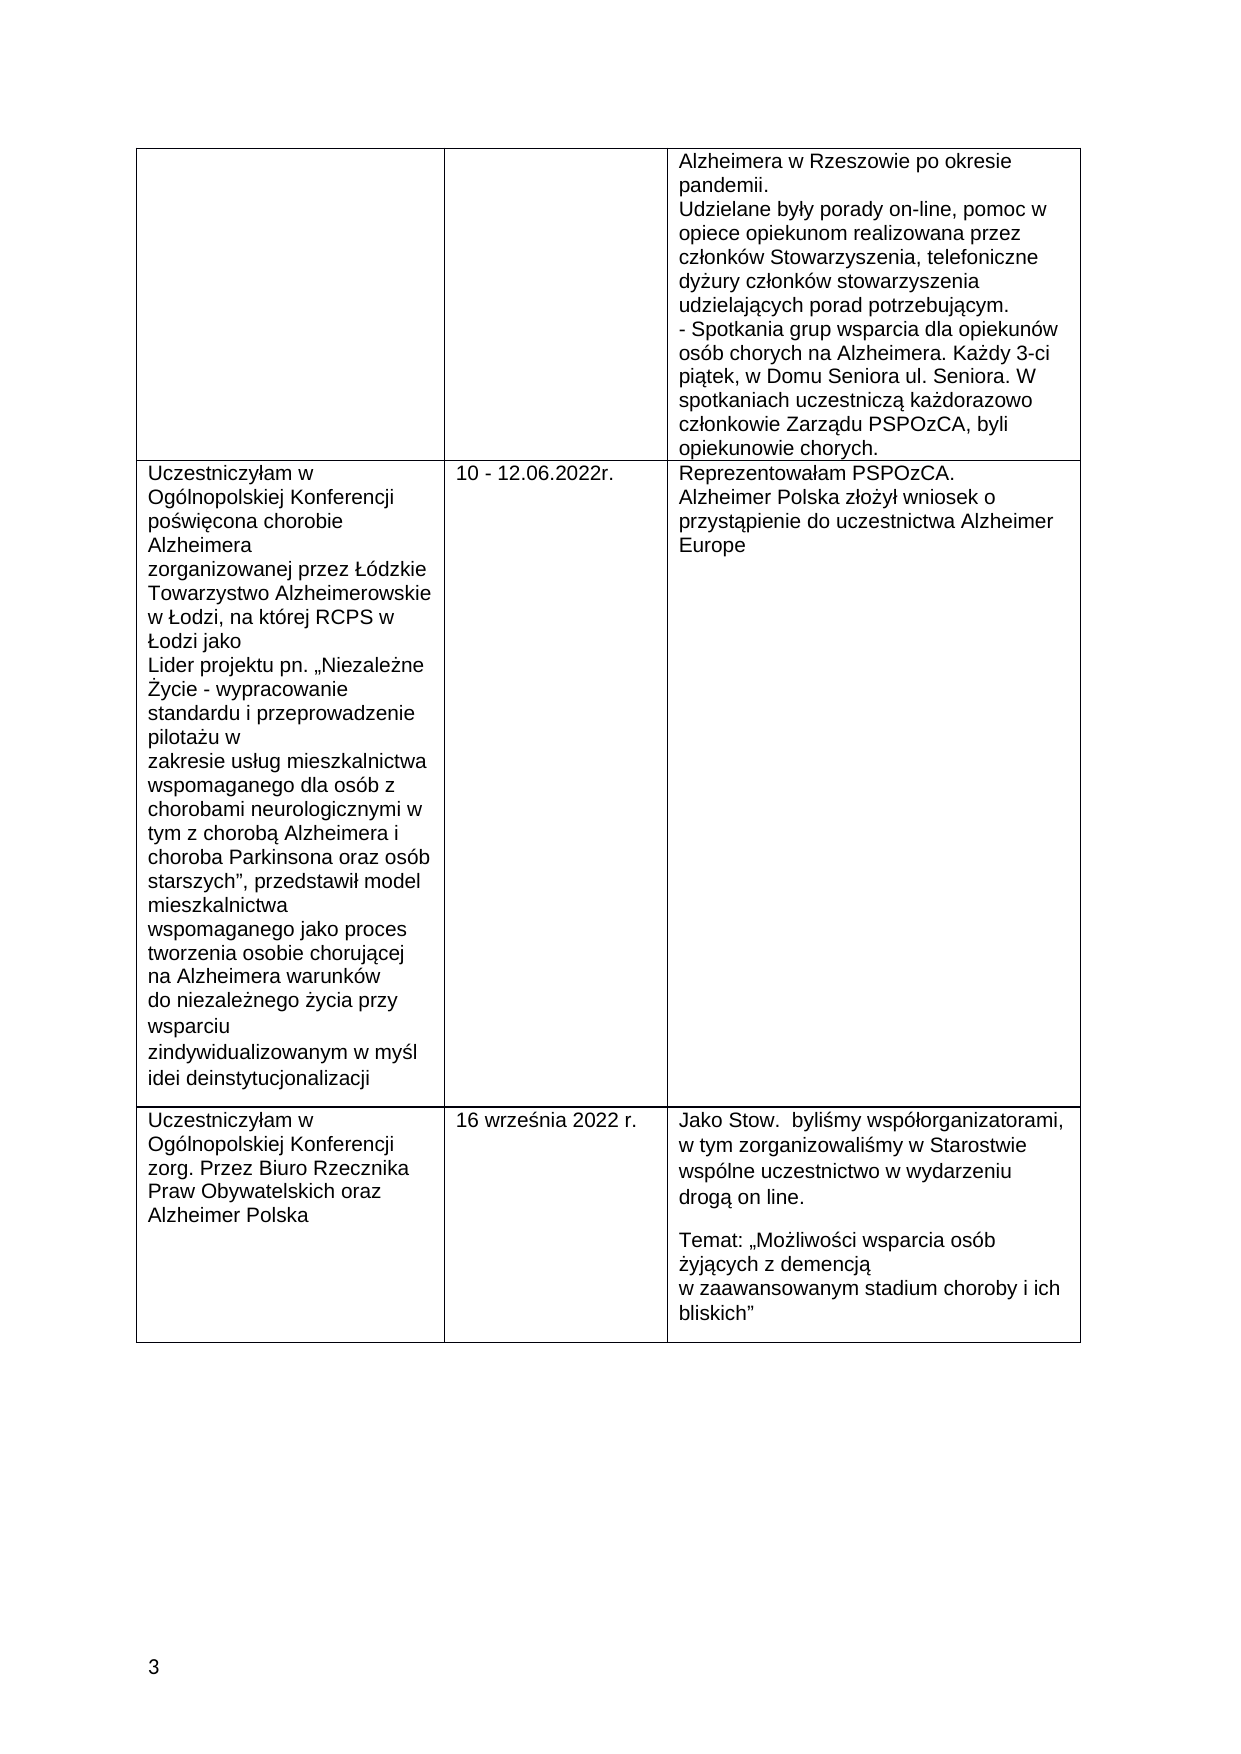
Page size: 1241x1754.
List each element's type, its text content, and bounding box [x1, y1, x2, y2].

table_cell Uczestniczyłam w Ogólnopolskiej Konferencji zorg. Przez Biuro Rzecznika Praw Obywatelskich oraz Alzheimer Polska [137, 1108, 444, 1342]
table_cell 16 września 2022 r. [445, 1108, 667, 1342]
table_cell 10 - 12.06.2022r. [445, 461, 667, 1106]
table_cell Uczestniczyłam w Ogólnopolskiej Konferencji poświęcona chorobie Alzheimera zorganizowanej przez Łódzkie Towarzystwo Alzheimerowskie w Łodzi, na której RCPS w Łodzi jako Lider projektu pn. „Niezależne Życie - wypracowanie standardu i przeprowadzenie pilotażu w zakresie usług mieszkalnictwa wspomaganego dla osób z chorobami neurologicznymi w tym z chorobą Alzheimera i choroba Parkinsona oraz osób starszych”, przedstawił model mieszkalnictwa wspomaganego jako proces tworzenia osobie chorującej na Alzheimera warunków do niezależnego życia przy wsparciu zindywidualizowanym w myśl idei deinstytucjonalizacji [137, 461, 444, 1106]
table_cell Reprezentowałam PSPOzCA. Alzheimer Polska złożył wniosek o przystąpienie do uczestnictwa Alzheimer Europe [668, 461, 1080, 1106]
table_cell [137, 149, 444, 460]
table_cell Jako Stow. byliśmy współorganizatorami, w tym zorganizowaliśmy w Starostwie wspólne uczestnictwo w wydarzeniu drogą on line. Temat: „Możliwości wsparcia osób żyjących z demencją w zaawansowanym stadium choroby i ich bliskich” [668, 1108, 1080, 1342]
table_cell [445, 149, 667, 460]
table_cell Alzheimera w Rzeszowie po okresie pandemii. Udzielane były porady on-line, pomoc w opiece opiekunom realizowana przez członków Stowarzyszenia, telefoniczne dyżury członków stowarzyszenia udzielających porad potrzebującym. - Spotkania grup wsparcia dla opiekunów osób chorych na Alzheimera. Każdy 3-ci piątek, w Domu Seniora ul. Seniora. W spotkaniach uczestniczą każdorazowo członkowie Zarządu PSPOzCA, byli opiekunowie chorych. [668, 149, 1080, 460]
